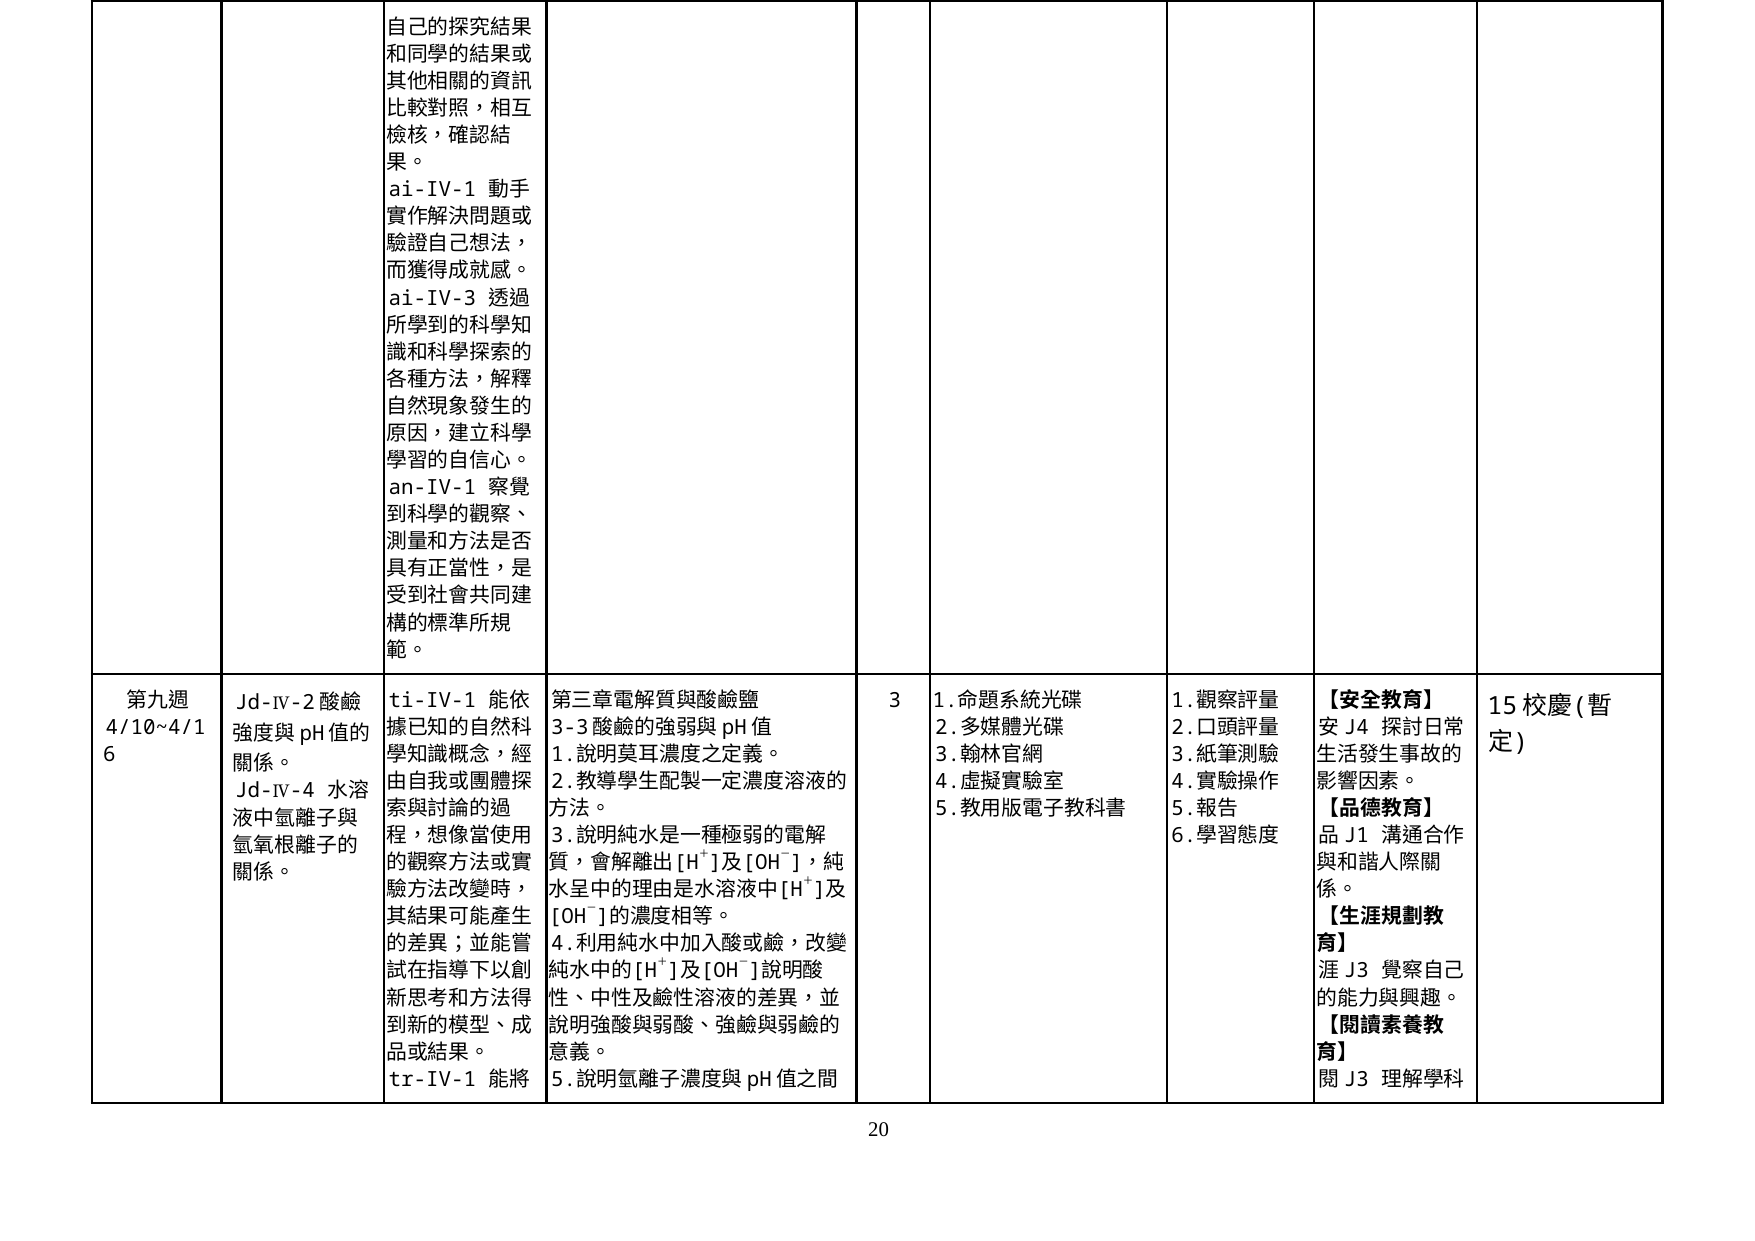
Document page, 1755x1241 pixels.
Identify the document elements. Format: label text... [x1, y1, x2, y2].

table_cell [548, 2, 855, 673]
table_cell 3 [858, 675, 929, 1102]
table_cell 自己的探究結果和同學的結果或其他相關的資訊比較對照，相互檢核，確認結果。 ai-IV-1 動手實作解決問題或驗證自己想法，而獲得成就感。 ai-IV-3 透過所學到的科學知識和科學探索的各種方法，解釋自然現象發生的原因，建立科學學習的自信心。 an-IV-1 察覺到科學的觀察、測量和方法是否具有正當性，是受到社會共同建構的標準所規範。 [385, 2, 545, 673]
table_cell [93, 2, 220, 673]
table_cell Jd-Ⅳ-2酸鹼強度與pH值的關係。 Jd-Ⅳ-4 水溶液中氫離子與氫氧根離子的關係。 [223, 675, 383, 1102]
table_cell ti-IV-1 能依據已知的自然科學知識概念，經由自我或團體探索與討論的過程，想像當使用的觀察方法或實驗方法改變時，其結果可能產生的差異；並能嘗試在指導下以創新思考和方法得到新的模型、成品或結果。 tr-IV-1 能將 [385, 675, 545, 1102]
table_cell [1168, 2, 1313, 673]
table_cell 【安全教育】 安J4 探討日常生活發生事故的影響因素。 【品德教育】 品J1 溝通合作與和諧人際關係。 【生涯規劃教育】 涯J3 覺察自己的能力與興趣。 【閱讀素養教育】 閱J3 理解學科 [1315, 675, 1476, 1102]
table_cell [931, 2, 1166, 673]
table_cell [223, 2, 383, 673]
table_cell 1.命題系統光碟 2.多媒體光碟 3.翰林官網 4.虛擬實驗室 5.教用版電子教科書 [931, 675, 1166, 1102]
table_cell [1478, 2, 1661, 673]
table_cell 15校慶(暫定) [1478, 675, 1661, 1102]
table_cell [1315, 2, 1476, 673]
table_cell 第九週 4/10~4/16 [93, 675, 220, 1102]
table_cell 第三章電解質與酸鹼鹽 3-3酸鹼的強弱與pH值 1.說明莫耳濃度之定義。 2.教導學生配製一定濃度溶液的方法。 3.說明純水是一種極弱的電解質，會解離出[H＋]及[OH－]，純水呈中的理由是水溶液中[H＋]及[OH－]的濃度相等。 4.利用純水中加入酸或鹼，改變純水中的[H＋]及[OH－]說明酸性、中性及鹼性溶液的差異，並說明強酸與弱酸、強鹼與弱鹼的意義。 5.說明氫離子濃度與pH值之間的關係，將水溶液中[H＋]用pH值表示，使學生可由pH值判別水溶液的酸鹼性。 6.教導學生利用pH值表示[H＋]的濃度，知道溶液的pH值愈小，表示氫離子濃度愈大，酸性愈強；pH值愈大，表示氫離子濃度愈小，鹼性愈強；並強調pH值有小數與0，1∼14為常用的範圍。 7.說明有些蔬菜或水果也可以製成酸鹼指示劑。 8.說明利用石蕊試紙、酚酞、酚紅、廣用試紙等指示劑的變色結果，可判別溶液的酸鹼。 9.進行小活動。 10.引導學生想想看：把濃硫酸滴到氯化鈉的晶體上生成的氣體溶解在水中，取其溶液分別滴入下列四種不同的指示劑，呈現的顏色如下表所示，可推測該溶液pH值大約在哪個範圍中？ [548, 675, 855, 1102]
table_cell 1.觀察評量 2.口頭評量 3.紙筆測驗 4.實驗操作 5.報告 6.學習態度 [1168, 675, 1313, 1102]
table_cell [858, 2, 929, 673]
